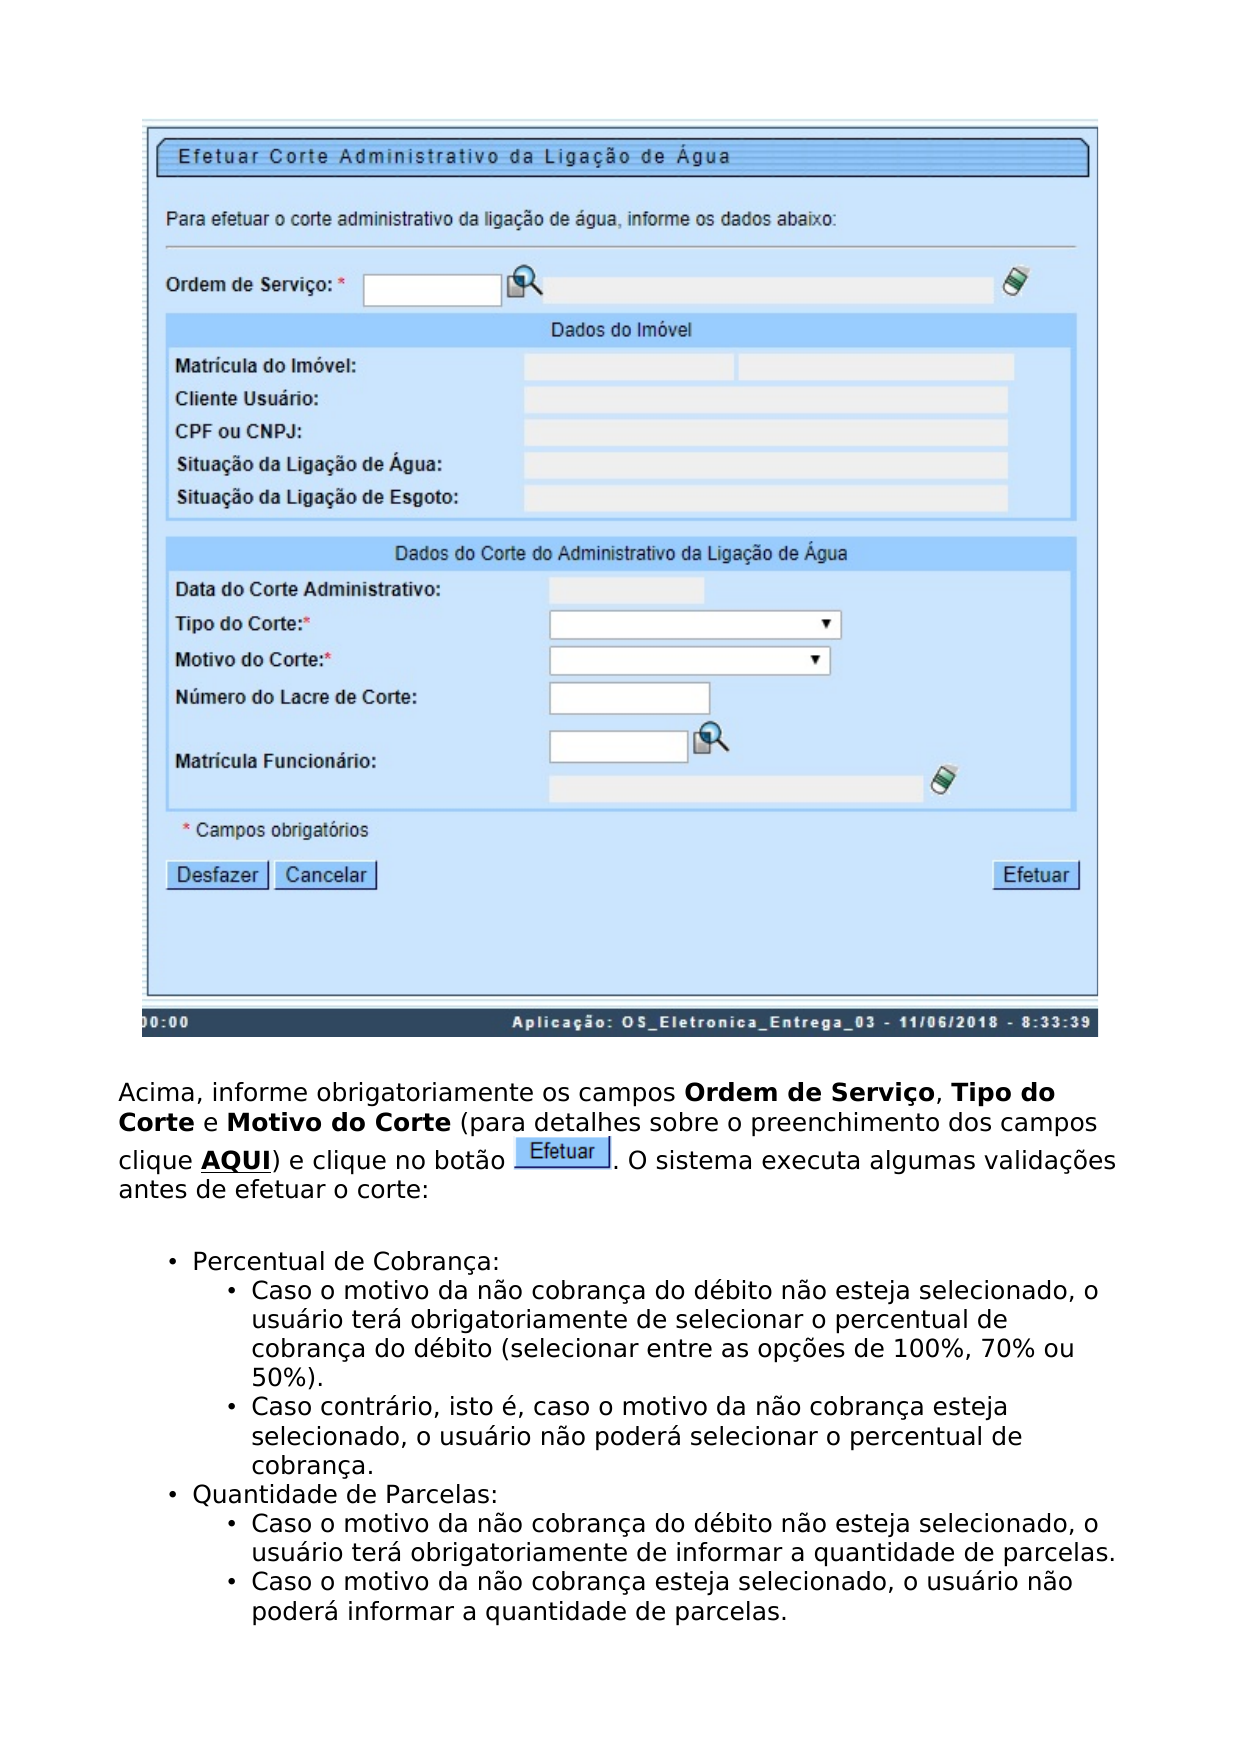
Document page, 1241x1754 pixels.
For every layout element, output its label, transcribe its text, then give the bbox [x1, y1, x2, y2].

picture [513, 1136, 612, 1170]
list Caso contrário, isto é, caso o motivo da não cobrança esteja selecionado, o usuário não poderá selecionar o percentual de cobrança. [236, 1393, 1122, 1480]
list Caso o motivo da não cobrança esteja selecionado, o usuário não poderá informar a quantidade de parcelas. [236, 1568, 1122, 1626]
list Percentual de Cobrança: [177, 1247, 1122, 1276]
picture [142, 118, 1099, 1037]
list Quantidade de Parcelas: [177, 1480, 1122, 1509]
text Acima, informe obrigatoriamente os campos Ordem de Serviço, Tipo do Corte e Motivo do Corte (para detalhes sobre o preenchimento dos campos clique AQUI) e clique no botão . O sistema executa algumas validações antes de efetuar o corte: [118, 1078, 1122, 1205]
list Caso o motivo da não cobrança do débito não esteja selecionado, o usuário terá obrigatoriamente de selecionar o percentual de cobrança do débito (selecionar entre as opções de 100%, 70% ou 50%). [236, 1276, 1122, 1393]
list Caso o motivo da não cobrança do débito não esteja selecionado, o usuário terá obrigatoriamente de informar a quantidade de parcelas. [236, 1509, 1122, 1568]
